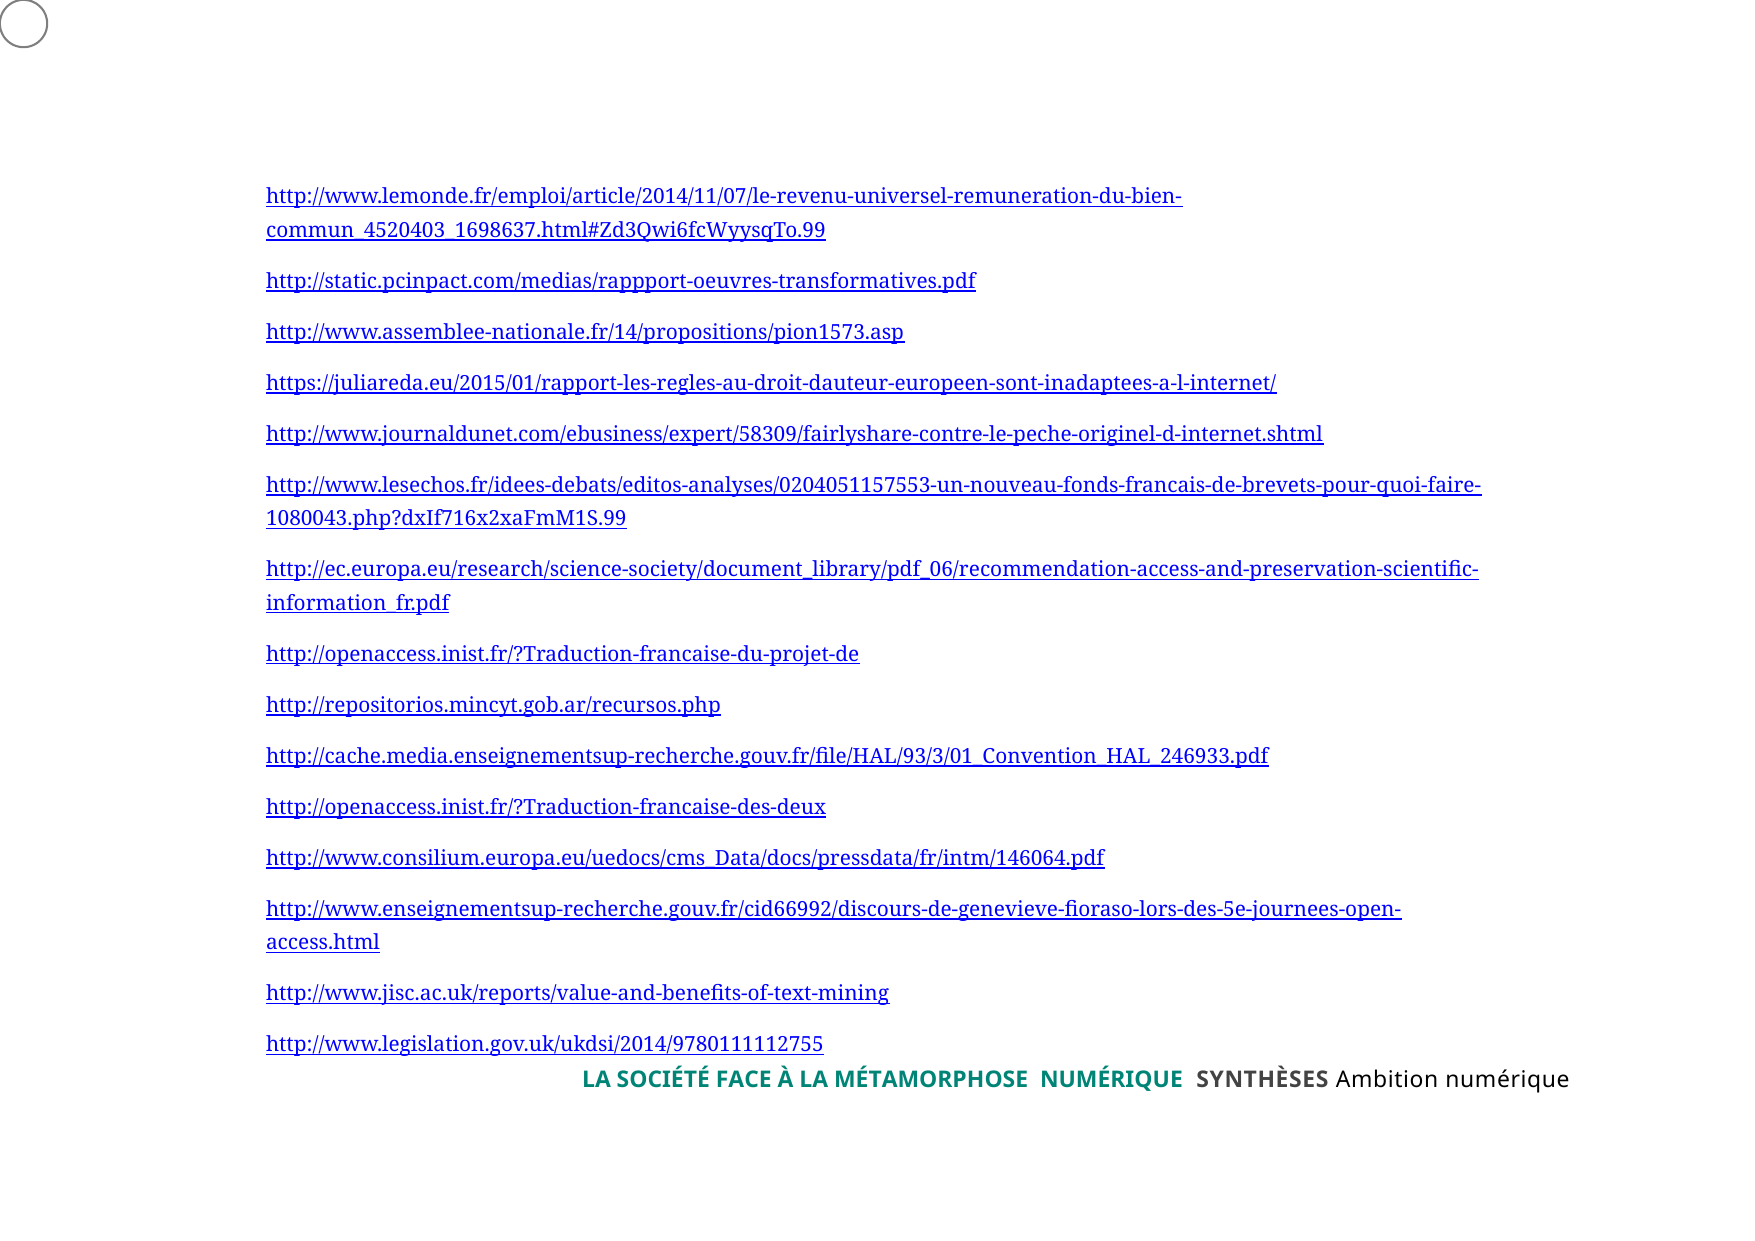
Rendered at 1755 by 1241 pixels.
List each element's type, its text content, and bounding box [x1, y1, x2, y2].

text http://www.journaldunet.com/ebusiness/expert/58309/fairlyshare-contre-le-peche-originel-d-internet.shtml [266, 415, 1492, 448]
text https://juliareda.eu/2015/01/rapport-les-regles-au-droit-dauteur-europeen-sont-inadaptees-a-l-internet/ [266, 364, 1492, 397]
text http://www.enseignementsup-recherche.gouv.fr/cid66992/discours-de-genevieve-fioraso-lors-des-5e-journees-open-access.html [266, 890, 1492, 956]
text http://static.pcinpact.com/medias/rappport-oeuvres-transformatives.pdf [266, 262, 1492, 295]
text http://www.legislation.gov.uk/ukdsi/2014/9780111112755 [266, 1025, 1492, 1058]
text http://www.consilium.europa.eu/uedocs/cms_Data/docs/pressdata/fr/intm/146064.pdf [266, 839, 1492, 872]
text http://openaccess.inist.fr/?Traduction-francaise-du-projet-de [266, 634, 1492, 668]
text http://repositorios.mincyt.gob.ar/recursos.php [266, 686, 1492, 719]
text http://www.lesechos.fr/idees-debats/editos-analyses/0204051157553-un-nouveau-fonds-francais-de-brevets-pour-quoi-faire-1080043.php?dxIf716x2xaFmM1S.99 [266, 466, 1492, 532]
text http://www.lemonde.fr/emploi/article/2014/11/07/le-revenu-universel-remuneration-du-bien-commun_4520403_1698637.html#Zd3Qwi6fcWyysqTo.99 [266, 177, 1492, 244]
text http://www.jisc.ac.uk/reports/value-and-benefits-of-text-mining [266, 974, 1492, 1007]
text http://cache.media.enseignementsup-recherche.gouv.fr/file/HAL/93/3/01_Convention_HAL_246933.pdf [266, 737, 1492, 770]
text http://www.assemblee-nationale.fr/14/propositions/pion1573.asp [266, 313, 1492, 346]
text http://openaccess.inist.fr/?Traduction-francaise-des-deux [266, 788, 1492, 821]
text http://ec.europa.eu/research/science-society/document_library/pdf_06/recommendation-access-and-preservation-scientific-information_fr.pdf [266, 550, 1492, 617]
